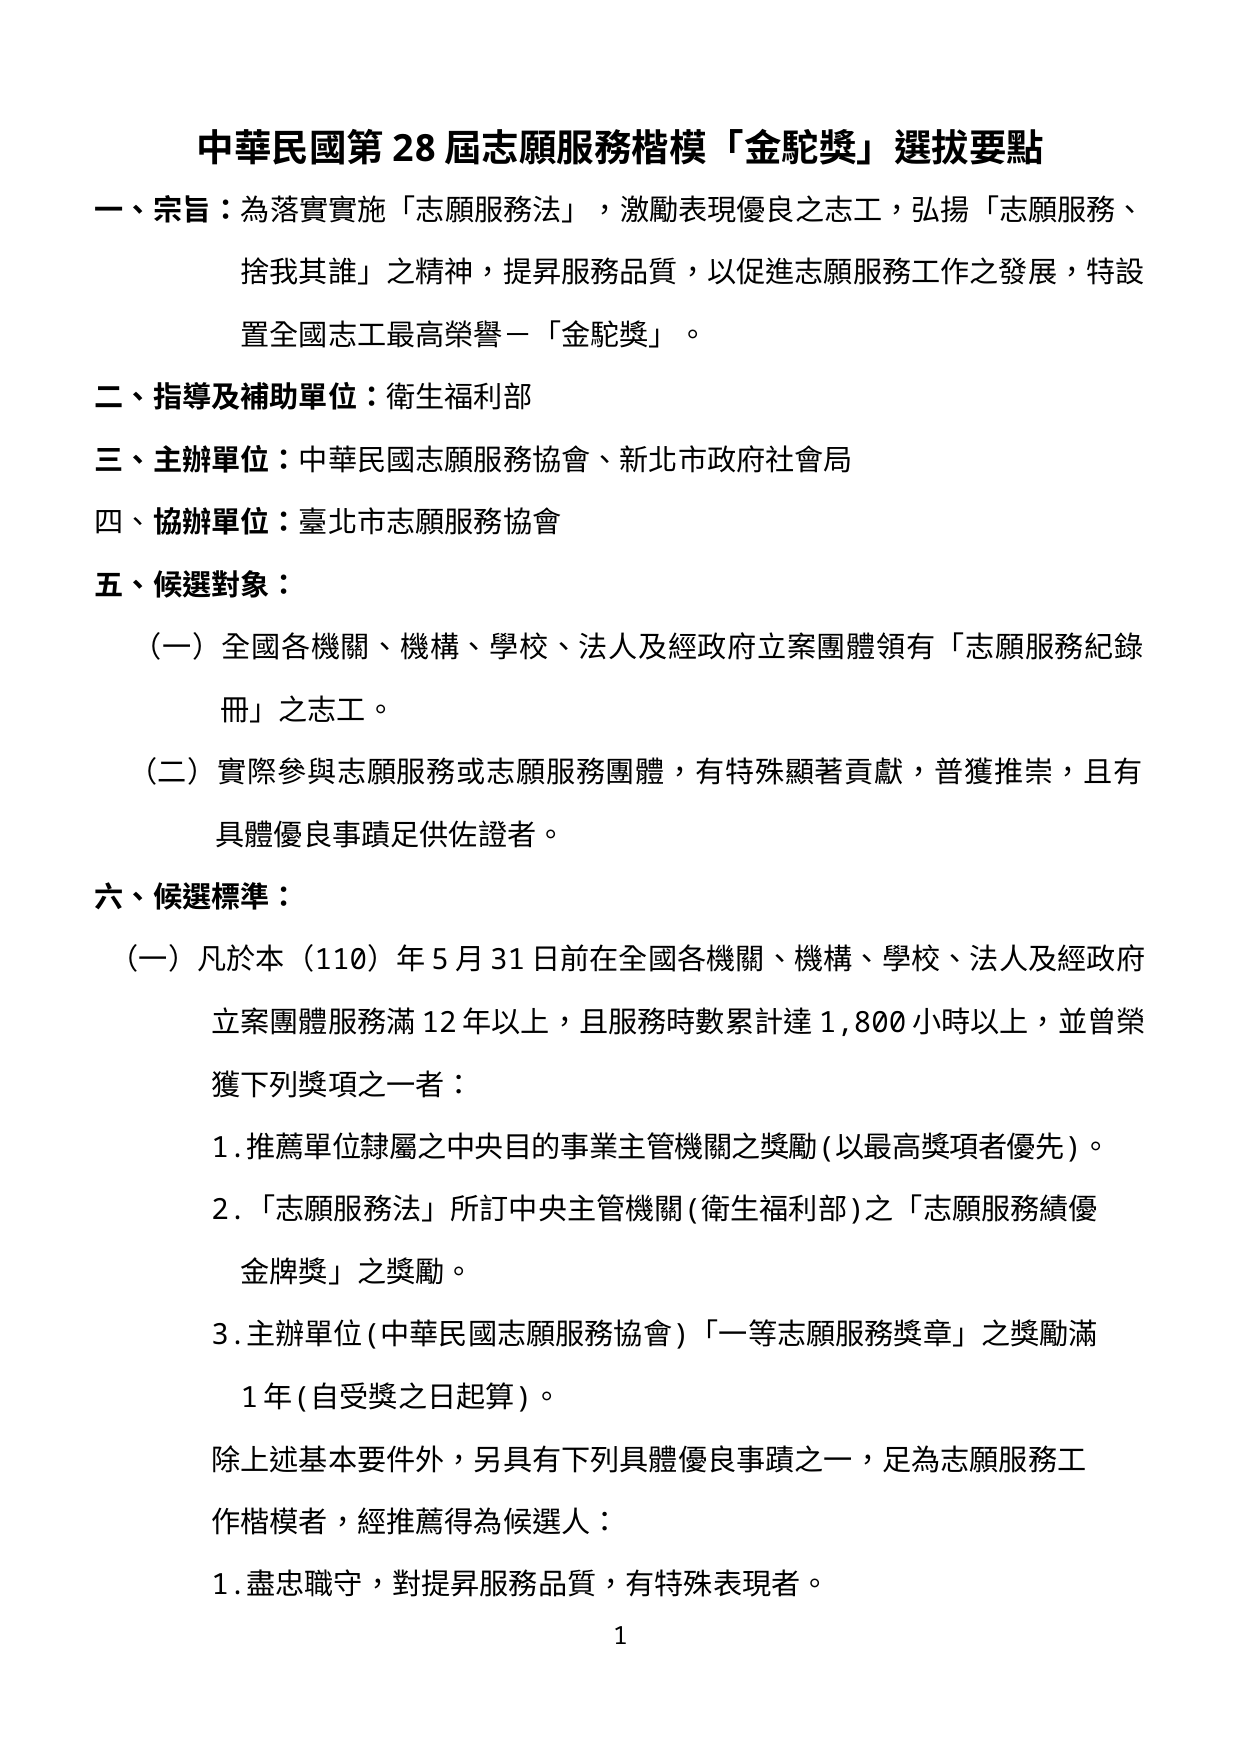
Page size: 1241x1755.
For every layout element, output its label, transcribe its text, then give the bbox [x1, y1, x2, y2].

text （一）全國各機關、機構、學校、法人及經政府立案團體領有「志願服務紀錄冊」之志工。 [132, 603, 1146, 728]
text 六、候選標準： [94, 853, 1146, 916]
text 3.主辦單位(中華民國志願服務協會)「一等志願服務獎章」之獎勵滿 [94, 1291, 1146, 1353]
text 除上述基本要件外，另具有下列具體優良事蹟之一，足為志願服務工 [94, 1416, 1146, 1478]
text 中華民國第28屆志願服務楷模「金駝獎」選拔要點 [94, 103, 1146, 166]
text 1.推薦單位隸屬之中央目的事業主管機關之獎勵(以最高獎項者優先)。 [211, 1103, 1146, 1166]
text 二、指導及補助單位：衛生福利部 [94, 353, 1146, 416]
text 1年(自受獎之日起算)。 [94, 1353, 1146, 1416]
text 金牌獎」之獎勵。 [94, 1228, 1146, 1291]
text 1.盡忠職守，對提昇服務品質，有特殊表現者。 [94, 1541, 1146, 1603]
text （二）實際參與志願服務或志願服務團體，有特殊顯著貢獻，普獲推崇，且有具體優良事蹟足供佐證者。 [128, 728, 1146, 853]
text 一、宗旨：為落實實施「志願服務法」，激勵表現優良之志工，弘揚「志願服務、捨我其誰」之精神，提昇服務品質，以促進志願服務工作之發展，特設置全國志工最高榮譽－「金駝獎」。 [94, 166, 1146, 353]
text 作楷模者，經推薦得為候選人： [94, 1478, 1146, 1541]
text 四、協辦單位：臺北市志願服務協會 [94, 478, 1146, 541]
text 三、主辦單位：中華民國志願服務協會、新北市政府社會局 [94, 416, 1146, 478]
text （一）凡於本（110）年5月31日前在全國各機關、機構、學校、法人及經政府立案團體服務滿12年以上，且服務時數累計達1,800小時以上，並曾榮獲下列獎項之一者： [94, 916, 1146, 1103]
text 五、候選對象： [94, 541, 1146, 603]
text 2.「志願服務法」所訂中央主管機關(衛生福利部)之「志願服務績優 [94, 1166, 1146, 1228]
